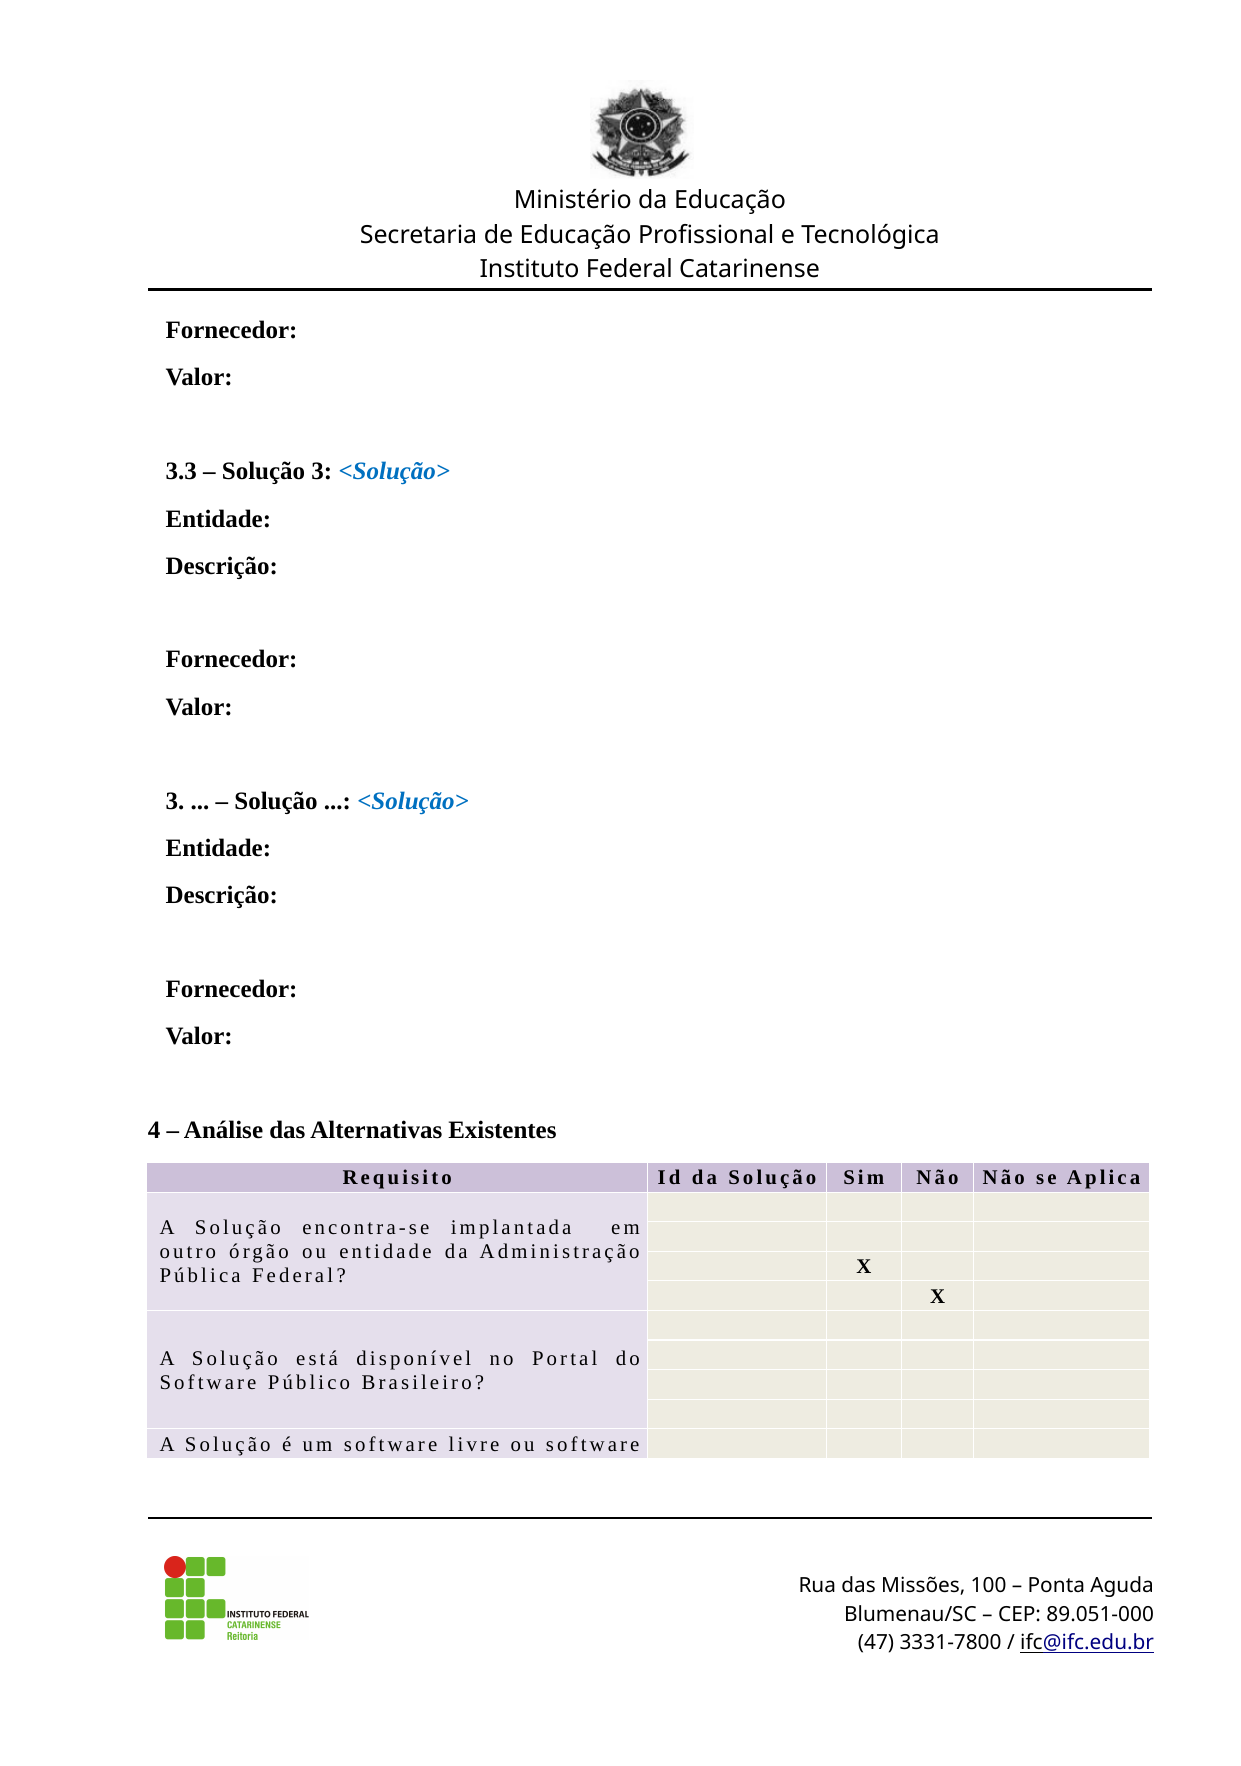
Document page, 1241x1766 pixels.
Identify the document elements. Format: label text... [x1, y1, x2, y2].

text Valor: [148, 1021, 1152, 1050]
table_cell A Solução encontra-se implantada em outro órgão ou entidade da Administração Pública Federal? [147, 1193, 647, 1310]
table_cell [827, 1193, 901, 1221]
table_cell [827, 1281, 901, 1310]
table_cell [648, 1252, 826, 1280]
table_header Não [902, 1163, 973, 1192]
text Fornecedor: [148, 973, 1152, 1003]
text Entidade: [148, 503, 1152, 532]
table_cell [648, 1193, 826, 1221]
table_cell A Solução está disponível no Portal do Software Público Brasileiro? [147, 1311, 647, 1428]
table_cell [648, 1311, 826, 1339]
table_cell [902, 1400, 973, 1428]
table_cell [827, 1370, 901, 1399]
text 3.3 – Solução 3: <Solução> [148, 456, 1152, 485]
table_cell [974, 1370, 1149, 1399]
picture [164, 1556, 309, 1640]
text Valor: [148, 691, 1152, 720]
text 4 – Análise das Alternativas Existentes [148, 1115, 1152, 1144]
table_cell [648, 1429, 826, 1458]
table_cell [648, 1400, 826, 1428]
text Fornecedor: [148, 644, 1152, 673]
table_cell A Solução é um software livre ou software [147, 1429, 647, 1458]
text Descrição: [148, 880, 1152, 909]
table_cell [902, 1311, 973, 1339]
table_cell [648, 1281, 826, 1310]
table_cell [648, 1222, 826, 1251]
table_cell [902, 1193, 973, 1221]
text Descrição: [148, 550, 1152, 579]
table_cell [902, 1429, 973, 1458]
table_cell [902, 1341, 973, 1369]
table_cell [974, 1193, 1149, 1221]
table_cell [648, 1370, 826, 1399]
table_cell [974, 1222, 1149, 1251]
table_cell [974, 1252, 1149, 1280]
table_header Não se Aplica [974, 1163, 1149, 1192]
table_cell [974, 1281, 1149, 1310]
table_cell [827, 1311, 901, 1339]
table_cell X [827, 1252, 901, 1280]
table_cell [974, 1341, 1149, 1369]
text 3. ... – Solução ...: <Solução> [148, 785, 1152, 815]
table_header Sim [827, 1163, 901, 1192]
table_cell [974, 1429, 1149, 1458]
table_cell X [902, 1281, 973, 1310]
table_cell [827, 1222, 901, 1251]
table_cell [974, 1400, 1149, 1428]
table_cell [827, 1429, 901, 1458]
table_cell [648, 1341, 826, 1369]
table_cell [902, 1252, 973, 1280]
table_cell [827, 1400, 901, 1428]
table_cell [827, 1341, 901, 1369]
table_header Requisito [147, 1163, 647, 1192]
table_cell [902, 1370, 973, 1399]
table_cell [902, 1222, 973, 1251]
table_cell [974, 1311, 1149, 1339]
table_header Id da Solução [648, 1163, 826, 1192]
text Fornecedor: [148, 314, 1152, 344]
text Valor: [148, 361, 1152, 391]
text Entidade: [148, 832, 1152, 862]
